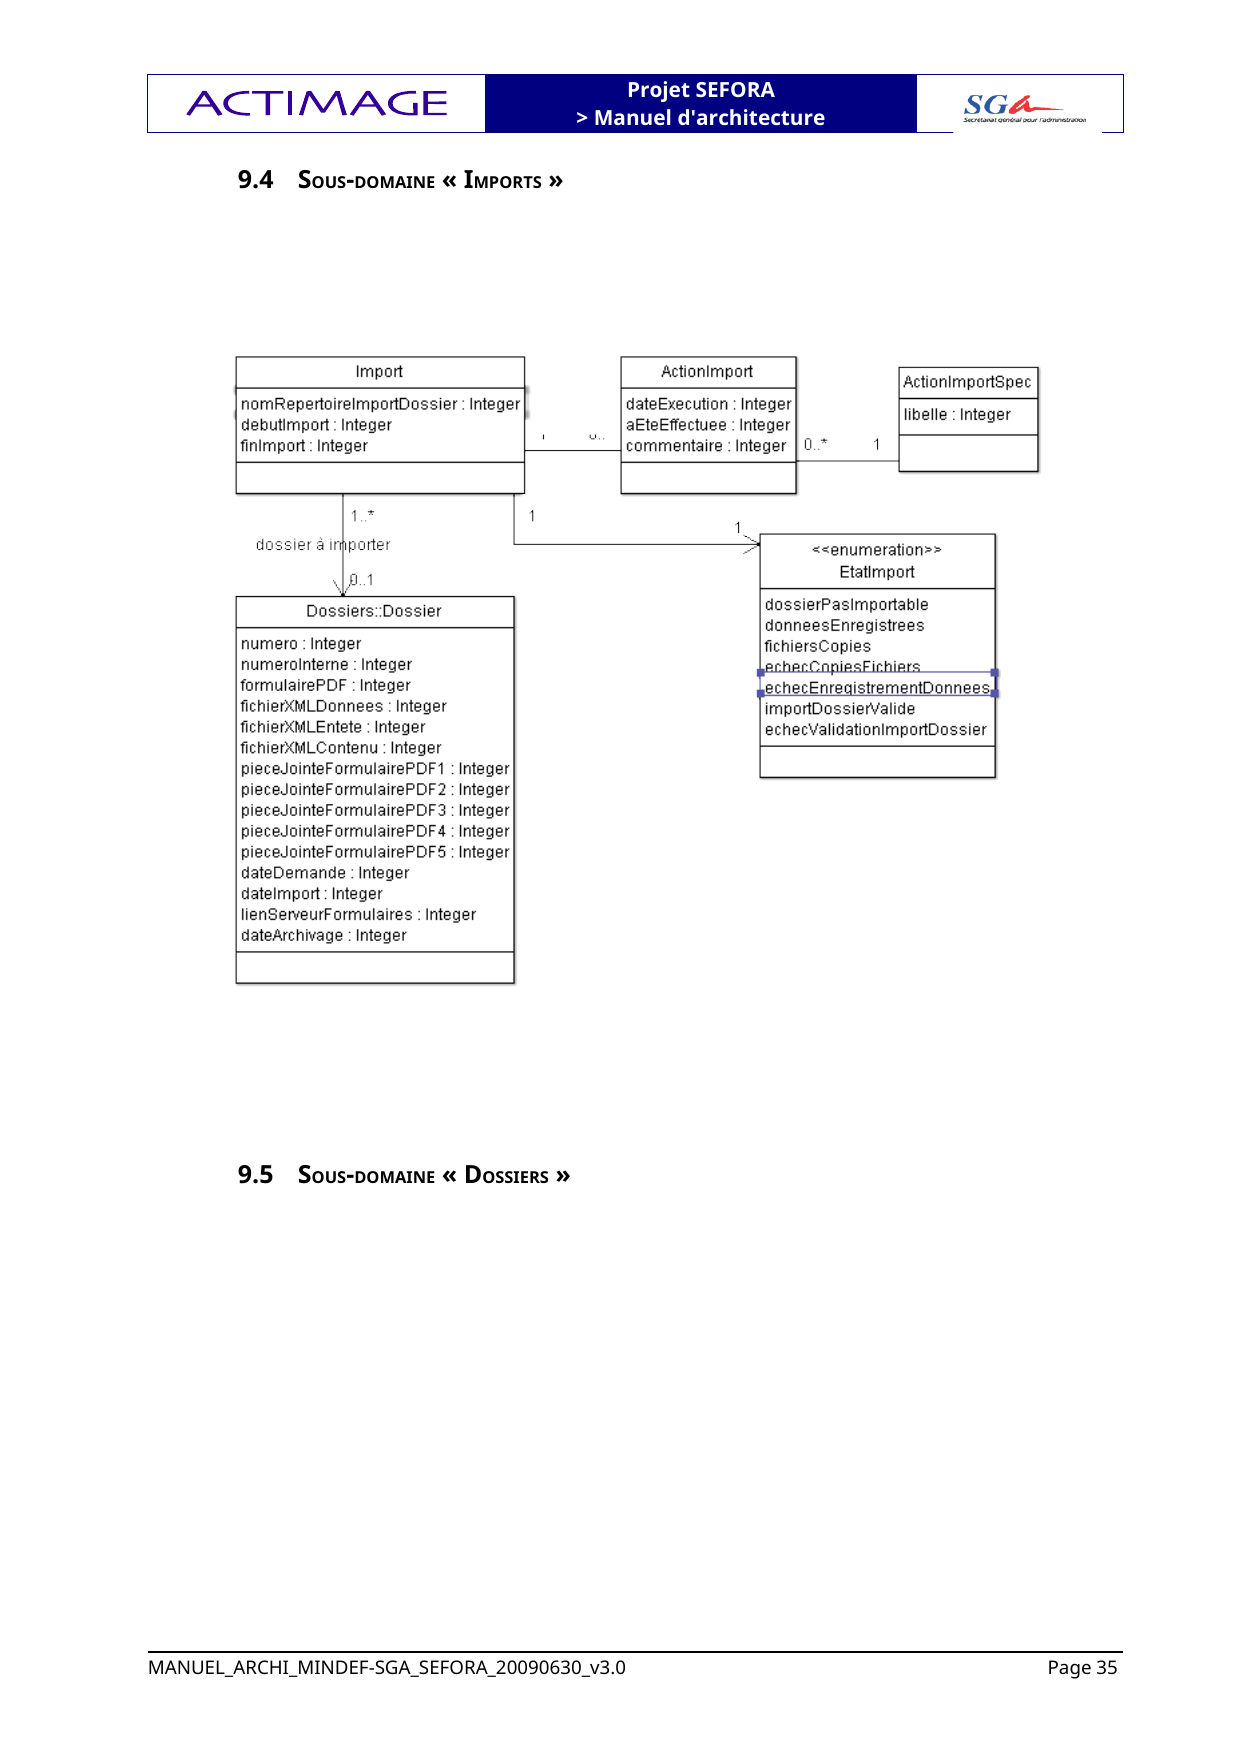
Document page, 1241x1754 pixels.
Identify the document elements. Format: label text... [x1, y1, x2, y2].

subtitle Sous-domaine « Dossiers » [238, 1156, 1125, 1190]
picture [953, 80, 1102, 141]
picture [150, 273, 1123, 1066]
subtitle Sous-domaine « Imports » [238, 161, 1125, 195]
